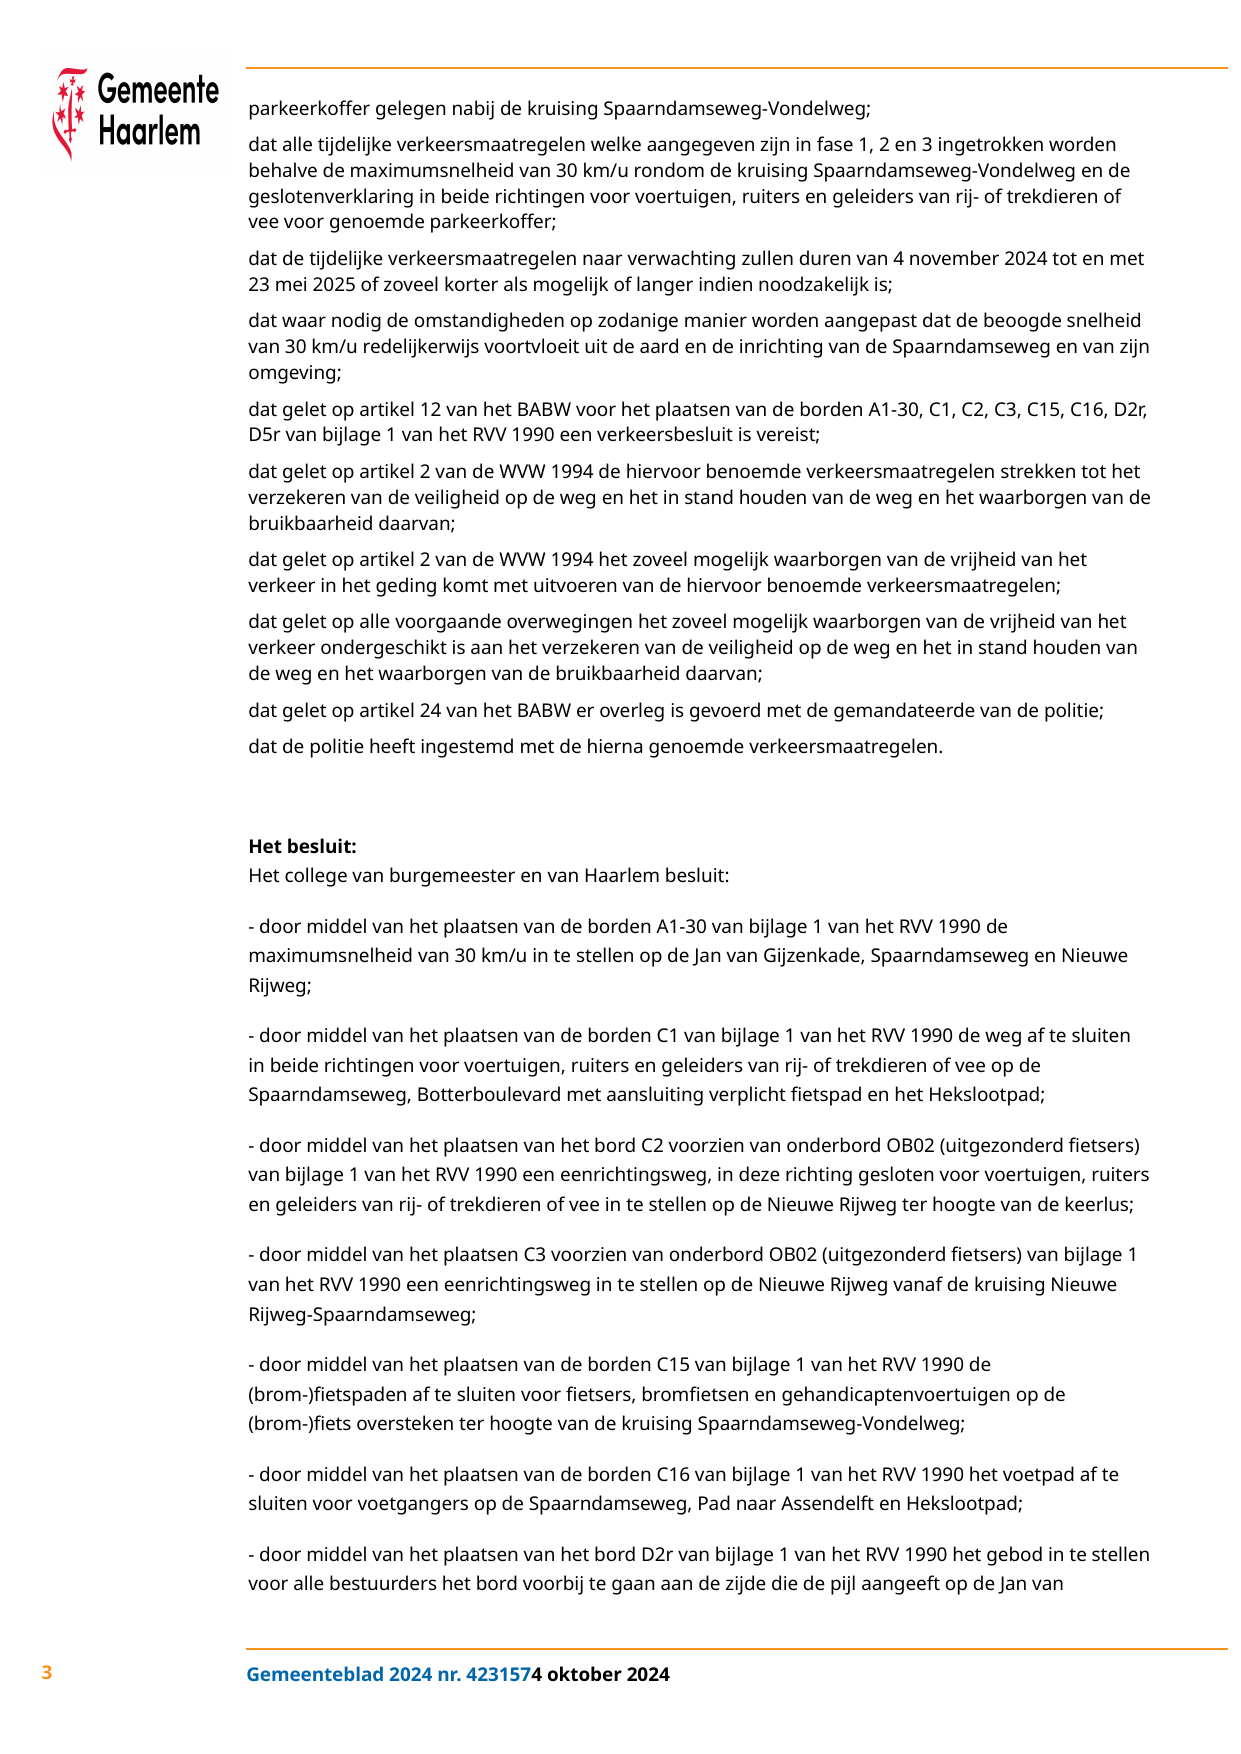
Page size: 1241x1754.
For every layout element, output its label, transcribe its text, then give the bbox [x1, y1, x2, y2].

text - door middel van het plaatsen van de borden C15 van bijlage 1 van het RVV 1990 de (brom-)fietspaden af te sluiten voor fietsers, bromfietsen en gehandicaptenvoertuigen op de (brom-)fiets oversteken ter hoogte van de kruising Spaarndamseweg-Vondelweg; [248, 1351, 1152, 1436]
text - door middel van het plaatsen van de borden C1 van bijlage 1 van het RVV 1990 de weg af te sluiten in beide richtingen voor voertuigen, ruiters en geleiders van rij- of trekdieren of vee op de Spaarndamseweg, Botterboulevard met aansluiting verplicht fietspad en het Hekslootpad; [248, 1022, 1152, 1107]
picture [41, 47, 231, 172]
text dat de tijdelijke verkeersmaatregelen naar verwachting zullen duren van 4 november 2024 tot en met 23 mei 2025 of zoveel korter als mogelijk of langer indien noodzakelijk is; [248, 245, 1152, 297]
text dat gelet op artikel 2 van de WVW 1994 de hiervoor benoemde verkeersmaatregelen strekken tot het verzekeren van de veiligheid op de weg en het in stand houden van de weg en het waarborgen van de bruikbaarheid daarvan; [248, 458, 1152, 535]
text Het college van burgemeester en van Haarlem besluit: [248, 862, 1152, 888]
text - door middel van het plaatsen van het bord C2 voorzien van onderbord OB02 (uitgezonderd fietsers) van bijlage 1 van het RVV 1990 een eenrichtingsweg, in deze richting gesloten voor voertuigen, ruiters en geleiders van rij- of trekdieren of vee in te stellen op de Nieuwe Rijweg ter hoogte van de keerlus; [248, 1132, 1152, 1217]
text - door middel van het plaatsen van de borden A1-30 van bijlage 1 van het RVV 1990 de maximumsnelheid van 30 km/u in te stellen op de Jan van Gijzenkade, Spaarndamseweg en Nieuwe Rijweg; [248, 913, 1152, 998]
text dat de politie heeft ingestemd met de hierna genoemde verkeersmaatregelen. [248, 733, 1152, 759]
text dat gelet op alle voorgaande overwegingen het zoveel mogelijk waarborgen van de vrijheid van het verkeer ondergeschikt is aan het verzekeren van de veiligheid op de weg en het in stand houden van de weg en het waarborgen van de bruikbaarheid daarvan; [248, 609, 1152, 686]
text dat gelet op artikel 2 van de WVW 1994 het zoveel mogelijk waarborgen van de vrijheid van het verkeer in het geding komt met uitvoeren van de hiervoor benoemde verkeersmaatregelen; [248, 546, 1152, 598]
text dat alle tijdelijke verkeersmaatregelen welke aangegeven zijn in fase 1, 2 en 3 ingetrokken worden behalve de maximumsnelheid van 30 km/u rondom de kruising Spaarndamseweg-Vondelweg en de geslotenverklaring in beide richtingen voor voertuigen, ruiters en geleiders van rij- of trekdieren of vee voor genoemde parkeerkoffer; [248, 131, 1152, 234]
text - door middel van het plaatsen van de borden C16 van bijlage 1 van het RVV 1990 het voetpad af te sluiten voor voetgangers op de Spaarndamseweg, Pad naar Assendelft en Hekslootpad; [248, 1461, 1152, 1516]
text dat gelet op artikel 24 van het BABW er overleg is gevoerd met de gemandateerde van de politie; [248, 697, 1152, 723]
text Het besluit: [248, 833, 1152, 859]
text - door middel van het plaatsen van het bord D2r van bijlage 1 van het RVV 1990 het gebod in te stellen voor alle bestuurders het bord voorbij te gaan aan de zijde die de pijl aangeeft op de Jan van [248, 1541, 1152, 1596]
text parkeerkoffer gelegen nabij de kruising Spaarndamseweg-Vondelweg; [248, 95, 1152, 121]
text dat waar nodig de omstandigheden op zodanige manier worden aangepast dat de beoogde snelheid van 30 km/u redelijkerwijs voortvloeit uit de aard en de inrichting van de Spaarndamseweg en van zijn omgeving; [248, 308, 1152, 385]
text - door middel van het plaatsen C3 voorzien van onderbord OB02 (uitgezonderd fietsers) van bijlage 1 van het RVV 1990 een eenrichtingsweg in te stellen op de Nieuwe Rijweg vanaf de kruising Nieuwe Rijweg-Spaarndamseweg; [248, 1242, 1152, 1327]
text dat gelet op artikel 12 van het BABW voor het plaatsen van de borden A1-30, C1, C2, C3, C15, C16, D2r, D5r van bijlage 1 van het RVV 1990 een verkeersbesluit is vereist; [248, 396, 1152, 447]
